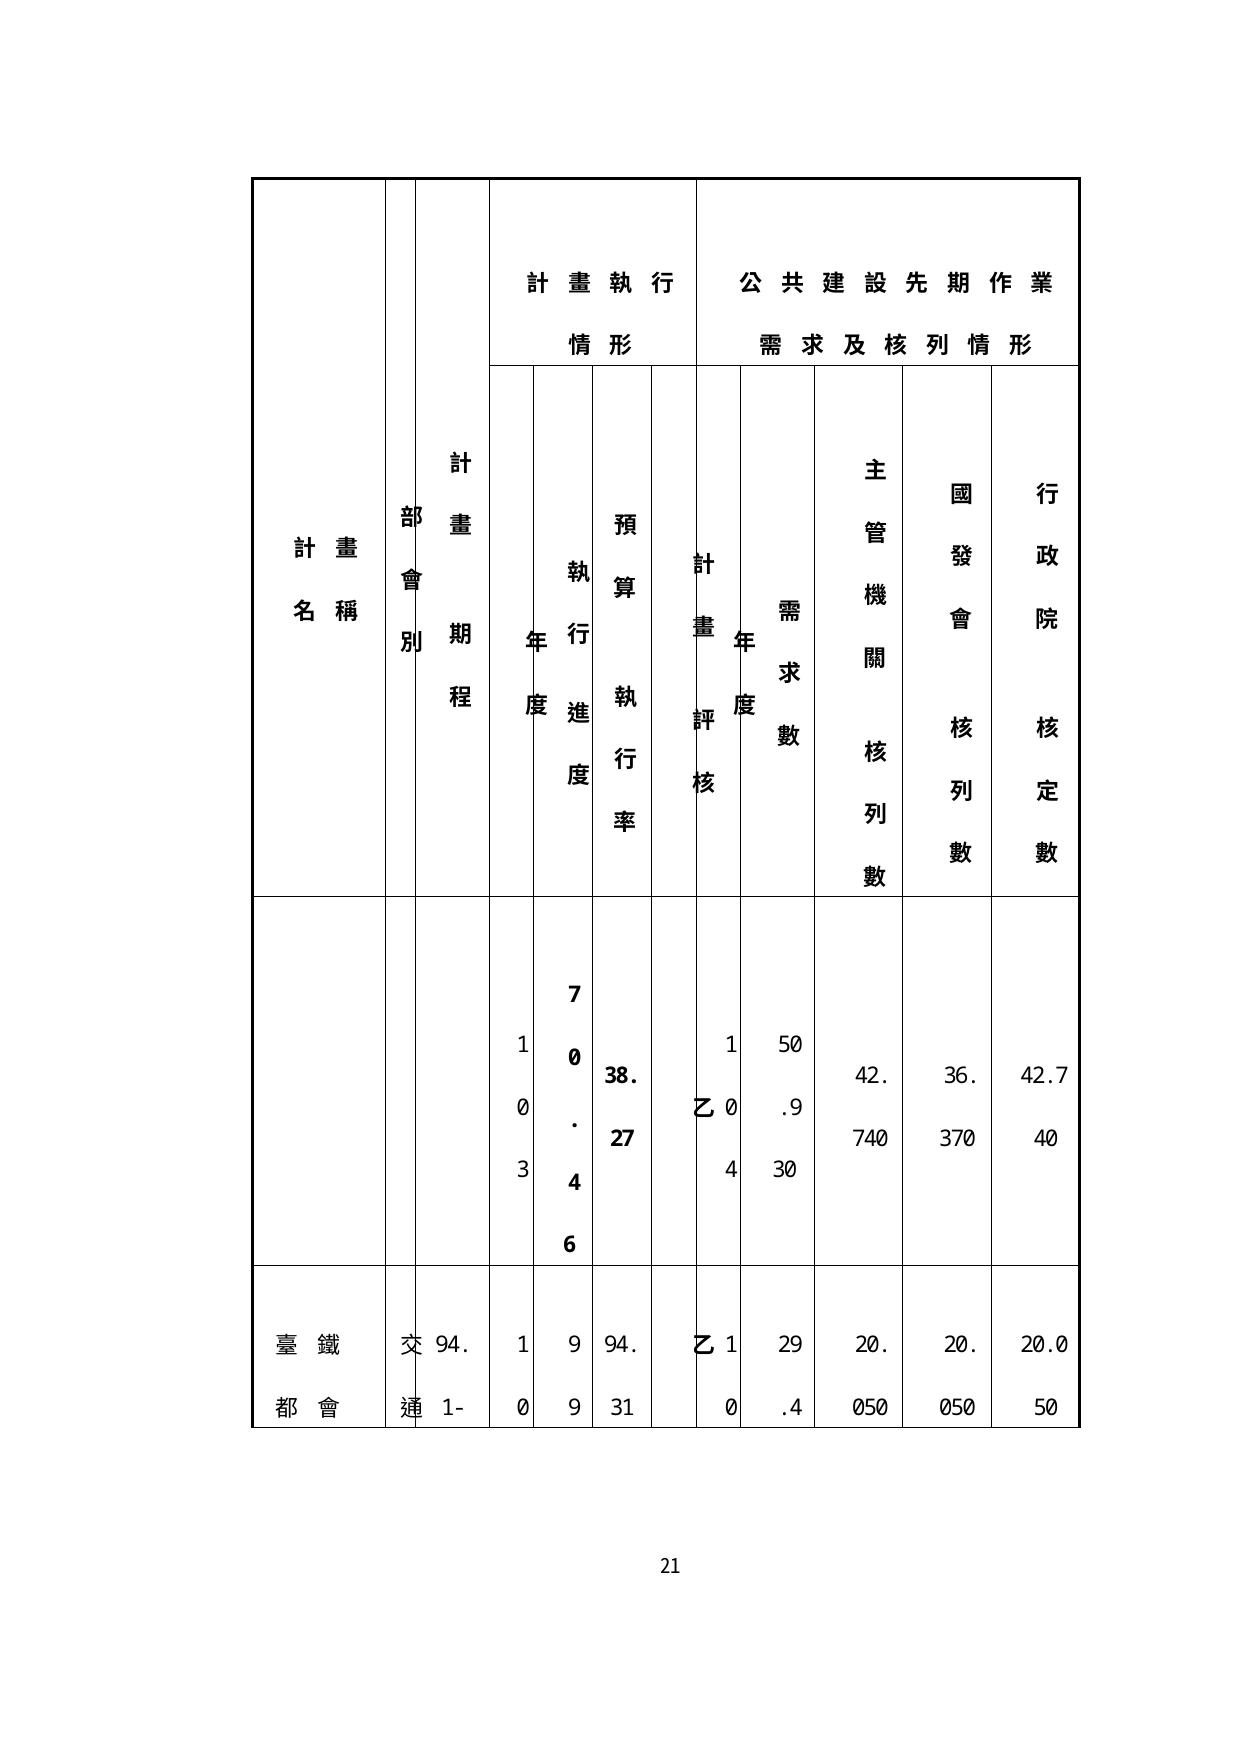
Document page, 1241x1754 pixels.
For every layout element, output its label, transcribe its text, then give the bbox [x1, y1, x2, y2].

table_cell 國發會 核列數 [903, 366, 991, 896]
table_cell [254, 897, 385, 1265]
table_cell 36.370 [903, 897, 991, 1265]
table_cell 38.27 [593, 897, 651, 1265]
table_cell 交通部 [386, 1266, 415, 1427]
table_cell 預算 執行率 [593, 366, 651, 896]
table_header 計畫執行情形 [490, 180, 696, 365]
table_cell 42.740 [815, 897, 902, 1265]
table_cell 20.050 [815, 1266, 902, 1427]
table_cell 年度 [697, 366, 740, 896]
table_cell 需求數 [741, 366, 814, 896]
table_cell 42.740 [992, 897, 1078, 1265]
table_cell 94.31 [593, 1266, 651, 1427]
table_cell 94.1- 111.12 [416, 897, 489, 1265]
table_header 公共建設先期作業需求及核列情形 [697, 180, 1078, 365]
table_cell 主管機關 核列數 [815, 366, 902, 896]
table_cell 50.930 [741, 897, 814, 1265]
table_cell 20.050 [903, 1266, 991, 1427]
table_cell 乙 [652, 1266, 696, 1427]
table_cell 計畫 評核 [652, 366, 696, 896]
table_cell 103 [490, 897, 533, 1265]
table_cell 年度 [490, 366, 533, 896]
table_cell 行政院 核定數 [992, 366, 1078, 896]
table_header 計畫 期程 [416, 180, 489, 896]
table_cell 執行 進度 [534, 366, 592, 896]
table_cell 20.050 [992, 1266, 1078, 1427]
table_cell 70.46 [534, 897, 592, 1265]
table_cell 臺鐵都會 [254, 1266, 385, 1427]
table_cell 10 [490, 1266, 533, 1427]
table_cell 乙 [652, 897, 696, 1265]
table_header 部會別 [386, 180, 415, 896]
table_header 計畫名稱 [254, 180, 385, 896]
table_cell 交通部 [386, 897, 415, 1265]
table_cell 104 [697, 897, 740, 1265]
table_cell 29.4 [741, 1266, 814, 1427]
table_cell 99 [534, 1266, 592, 1427]
table_cell 101 [697, 1266, 740, 1427]
table_cell 94.1- 105.12 [416, 1266, 489, 1427]
